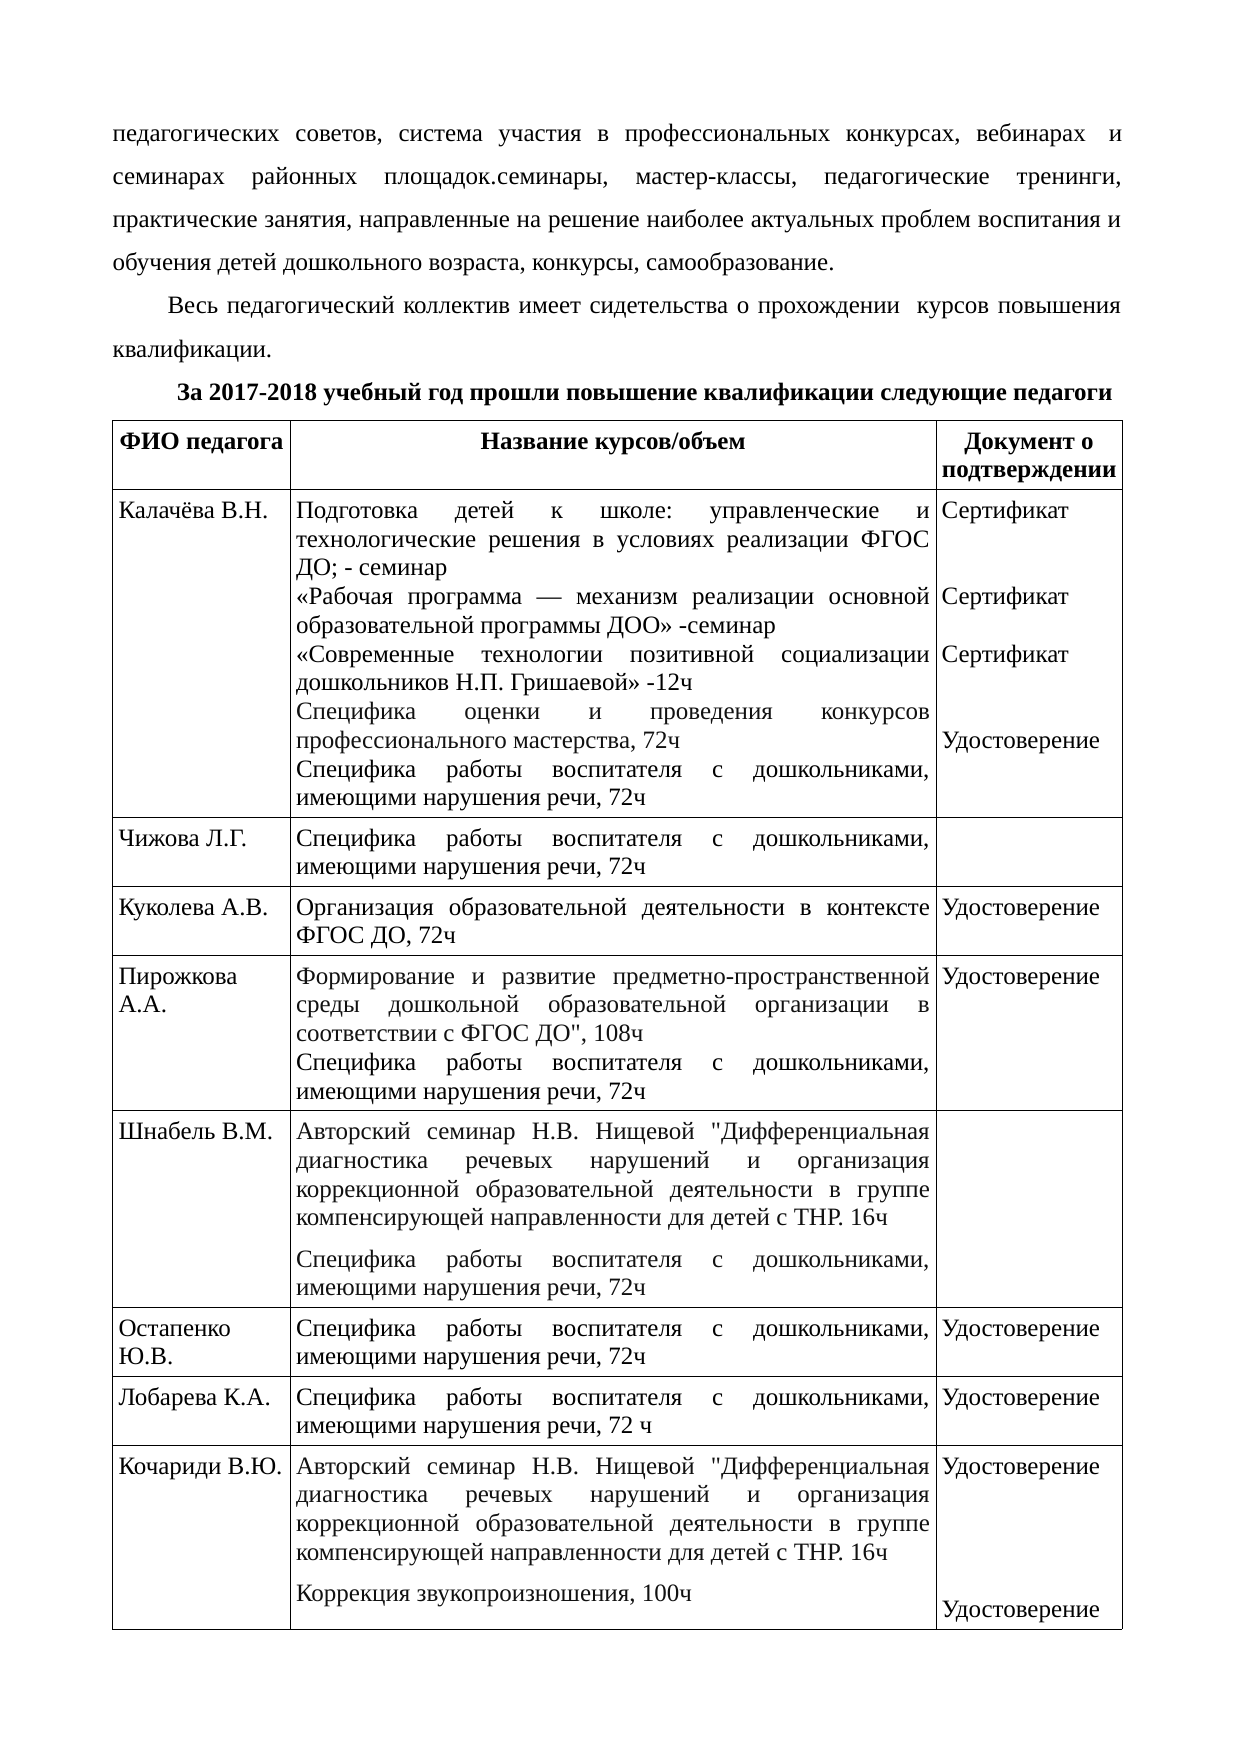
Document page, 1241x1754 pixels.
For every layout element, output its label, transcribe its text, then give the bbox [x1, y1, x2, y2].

table_cell Подготовка детей к школе: управленческие и технологические решения в условиях реализации ФГОС ДО; - семинар «Рабочая программа — механизм реализации основной образовательной программы ДОО» -семинар «Современные технологии позитивной социализации дошкольников Н.П. Гришаевой» -12ч Специфика оценки и проведения конкурсов профессионального мастерства, 72ч Специфика работы воспитателя с дошкольниками, имеющими нарушения речи, 72ч [291, 490, 936, 817]
table_cell [937, 818, 1122, 886]
table_cell Авторский семинар Н.В. Нищевой "Дифференциальная диагностика речевых нарушений и организация коррекционной образовательной деятельности в группе компенсирующей направленности для детей с ТНР. 16ч Специфика работы воспитателя с дошкольниками, имеющими нарушения речи, 72ч [291, 1111, 936, 1307]
table_cell Специфика работы воспитателя с дошкольниками, имеющими нарушения речи, 72ч [291, 818, 936, 886]
table_cell Остапенко Ю.В. [113, 1308, 290, 1376]
table_cell Куколева А.В. [113, 887, 290, 955]
table_cell Пирожкова А.А. [113, 956, 290, 1110]
text педагогических советов, система участия в профессиональных конкурсах, вебинарах и семинарах районных площадок.семинары, мастер-классы, педагогические тренинги, практические занятия, направленные на решение наиболее актуальных проблем воспитания и обучения детей дошкольного возраста, конкурсы, самообразование. [112, 118, 1122, 276]
table_cell Сертификат Сертификат Сертификат Удостоверение [937, 490, 1122, 817]
table_cell Лобарева К.А. [113, 1377, 290, 1445]
table_header Название курсов/объем [291, 421, 936, 489]
table_cell Удостоверение [937, 1308, 1122, 1376]
table_cell Специфика работы воспитателя с дошкольниками, имеющими нарушения речи, 72ч [291, 1308, 936, 1376]
table_cell Формирование и развитие предметно-пространственной среды дошкольной образовательной организации в соответствии с ФГОС ДО", 108ч Специфика работы воспитателя с дошкольниками, имеющими нарушения речи, 72ч [291, 956, 936, 1110]
table_cell Удостоверение Удостоверение [937, 1446, 1122, 1629]
table_cell Авторский семинар Н.В. Нищевой "Дифференциальная диагностика речевых нарушений и организация коррекционной образовательной деятельности в группе компенсирующей направленности для детей с ТНР. 16ч Коррекция звукопроизношения, 100ч [291, 1446, 936, 1629]
text За 2017-2018 учебный год прошли повышение квалификации следующие педагоги [112, 377, 1122, 406]
table_cell Калачёва В.Н. [113, 490, 290, 817]
table_header ФИО педагога [113, 421, 290, 489]
table_cell Удостоверение [937, 887, 1122, 955]
table_cell Чижова Л.Г. [113, 818, 290, 886]
text Весь педагогический коллектив имеет сидетельства о прохождении курсов повышения квалификации. [112, 291, 1122, 362]
table_cell Кочариди В.Ю. [113, 1446, 290, 1629]
table_cell [937, 1111, 1122, 1307]
table_cell Организация образовательной деятельности в контексте ФГОС ДО, 72ч [291, 887, 936, 955]
table_header Документ о подтверждении [937, 421, 1122, 489]
table_cell Шнабель В.М. [113, 1111, 290, 1307]
table_cell Специфика работы воспитателя с дошкольниками, имеющими нарушения речи, 72 ч [291, 1377, 936, 1445]
table_cell Удостоверение [937, 1377, 1122, 1445]
table_cell Удостоверение [937, 956, 1122, 1110]
